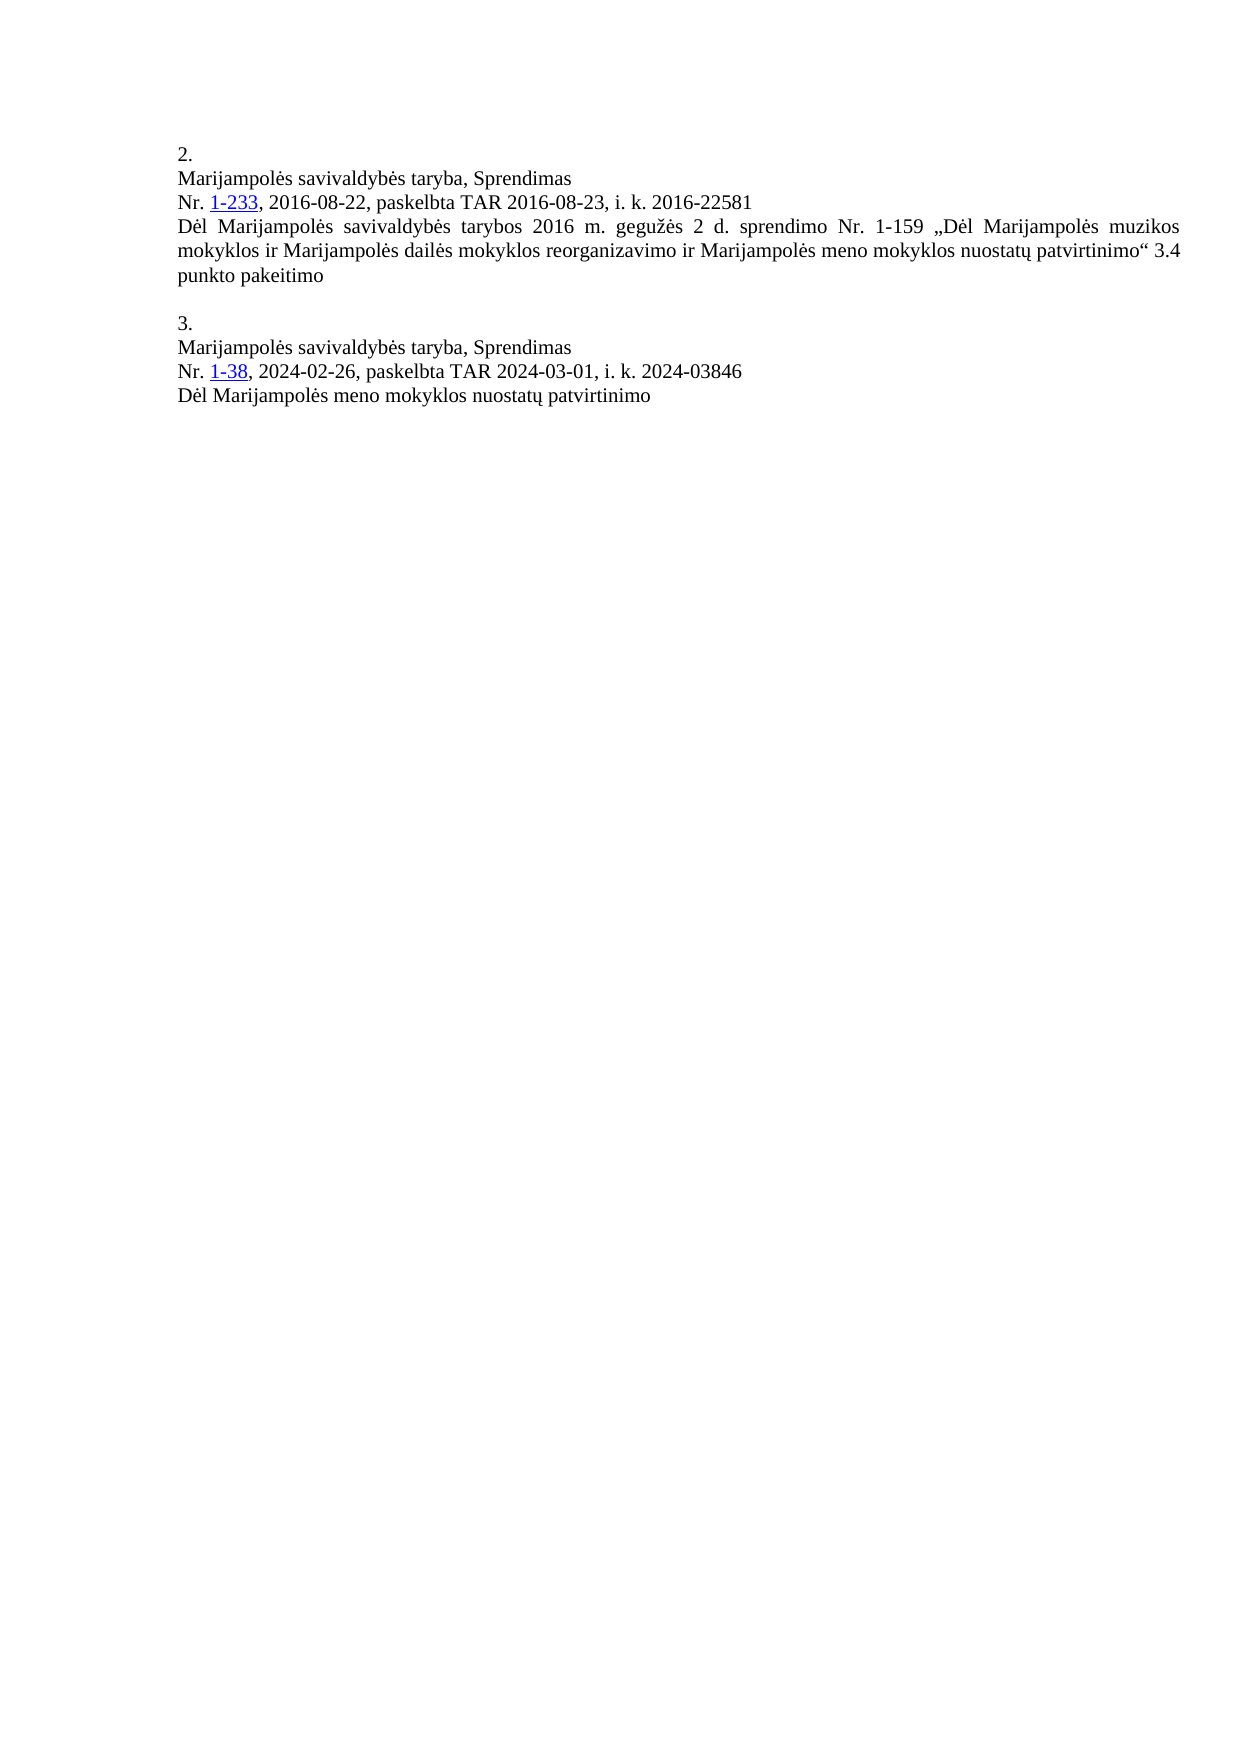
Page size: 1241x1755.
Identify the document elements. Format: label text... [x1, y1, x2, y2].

text Nr. 1-233, 2016-08-22, paskelbta TAR 2016-08-23, i. k. 2016-22581 [177, 190, 1181, 214]
text Marijampolės savivaldybės taryba, Sprendimas [177, 335, 1181, 359]
text 3. [177, 311, 1181, 335]
text Dėl Marijampolės meno mokyklos nuostatų patvirtinimo [177, 383, 1181, 407]
text 2. [177, 142, 1181, 166]
text Nr. 1-38, 2024-02-26, paskelbta TAR 2024-03-01, i. k. 2024-03846 [177, 359, 1181, 383]
text Dėl Marijampolės savivaldybės tarybos 2016 m. gegužės 2 d. sprendimo Nr. 1-159 „Dėl Marijampolės muzikos mokyklos ir Marijampolės dailės mokyklos reorganizavimo ir Marijampolės meno mokyklos nuostatų patvirtinimo“ 3.4 punkto pakeitimo [177, 214, 1181, 287]
text Marijampolės savivaldybės taryba, Sprendimas [177, 166, 1181, 190]
